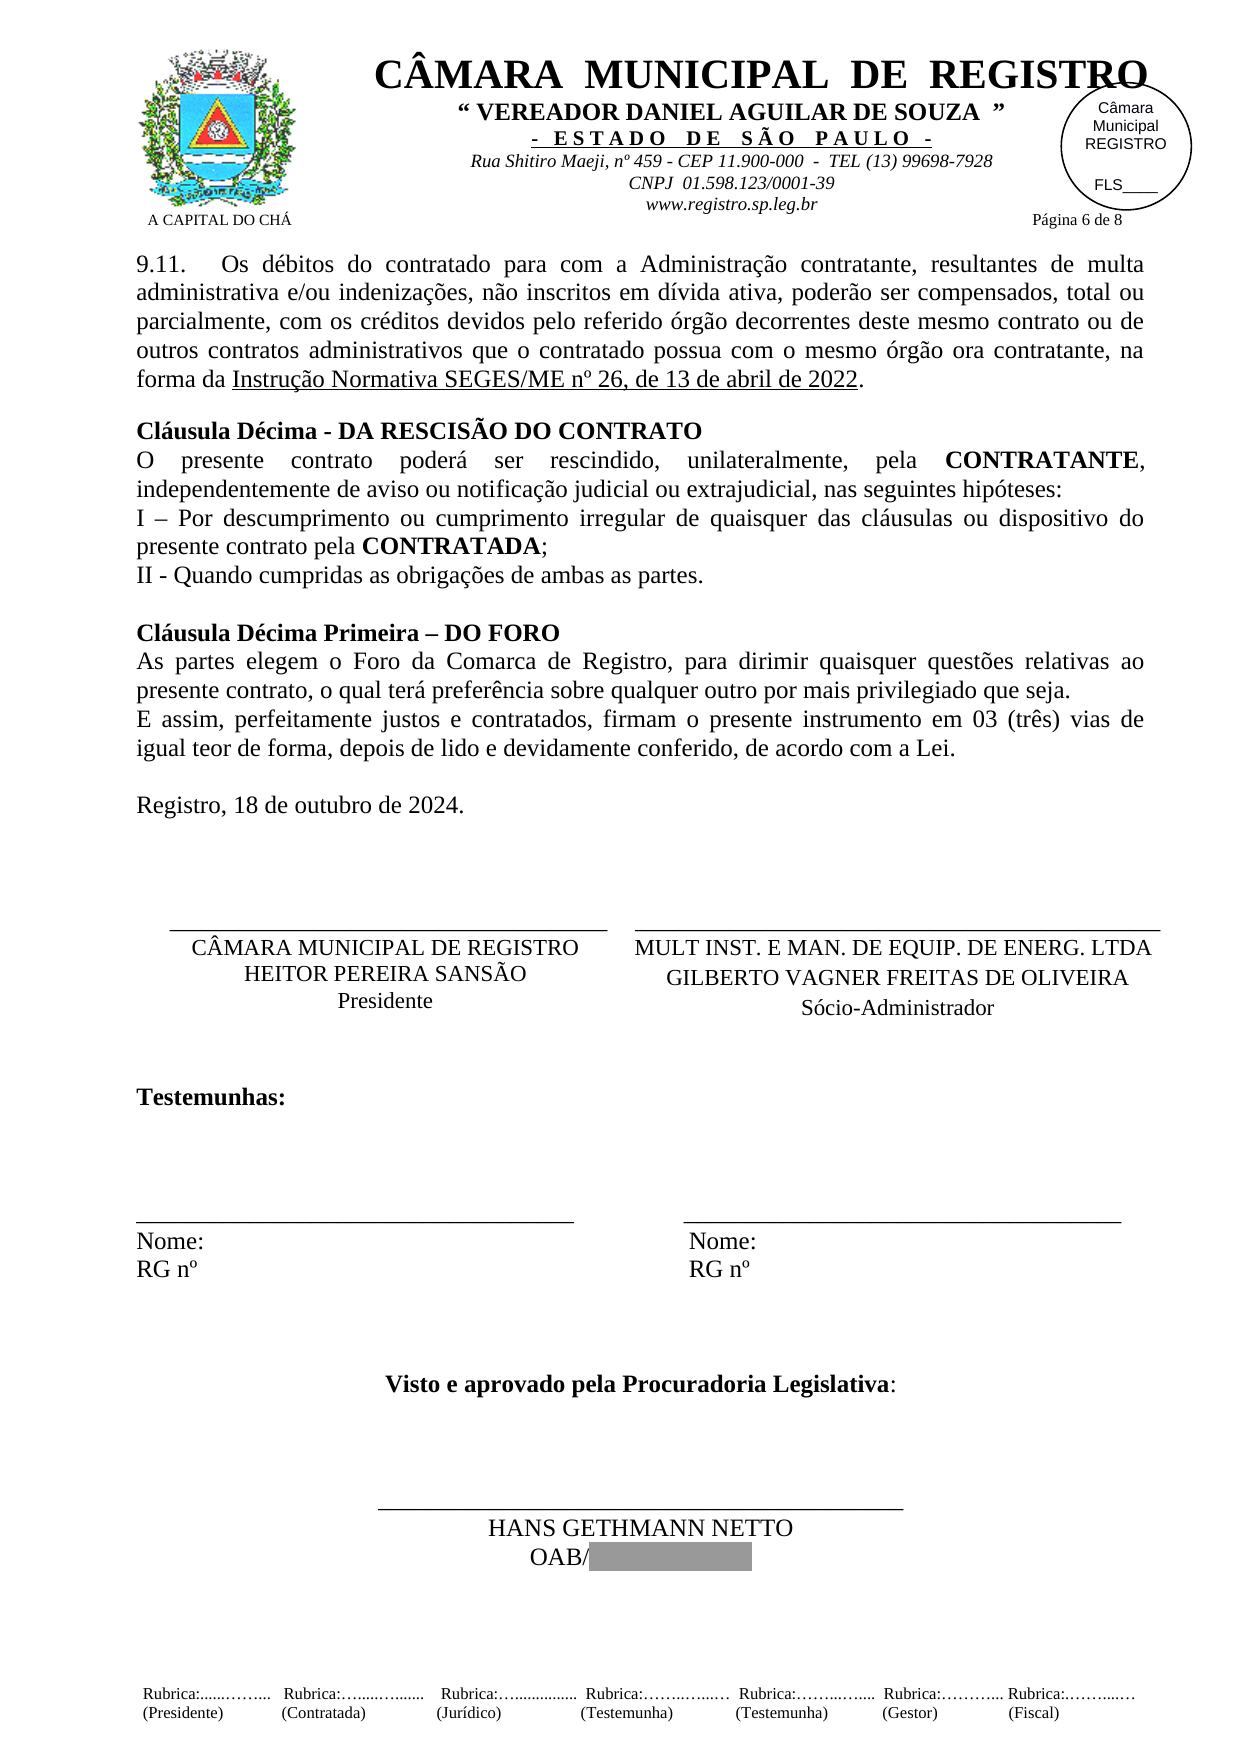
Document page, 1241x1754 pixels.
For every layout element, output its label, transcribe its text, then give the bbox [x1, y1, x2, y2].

text Nome: Nome: [136, 1226, 1145, 1254]
text Sócio-Administrador [634, 994, 1161, 1021]
text RG nº RG nº [136, 1254, 1145, 1283]
list 9.11. Os débitos do contratado para com a Administração contratante, resultantes de multa administrativa e/ou indenizações, não inscritos em dívida ativa, poderão ser compensados, total ou parcialmente, com os créditos devidos pelo referido órgão decorrentes deste mesmo contrato ou de outros contratos administrativos que o contratado possua com o mesmo órgão ora contratante, na forma da Instrução Normativa SEGES/ME nº 26, de 13 de abril de 2022. [136, 249, 1145, 392]
text HEITOR PEREIRA SANSÃO [136, 960, 634, 987]
text As partes elegem o Foro da Comarca de Registro, para dirimir quaisquer questões relativas ao presente contrato, o qual terá preferência sobre qualquer outro por mais privilegiado que seja. [136, 646, 1145, 704]
text II - Quando cumpridas as obrigações de ambas as partes. [136, 560, 1145, 589]
text Registro, 18 de outubro de 2024. [136, 790, 1145, 819]
text HANS GETHMANN NETTO [136, 1513, 1145, 1542]
text Cláusula Décima - DA RESCISÃO DO CONTRATO [136, 416, 1145, 445]
text ___________________________________ ___________________________________ [136, 1197, 1145, 1226]
text MULT INST. E MAN. DE EQUIP. DE ENERG. LTDA [634, 934, 1161, 960]
text __________________________________________ [634, 905, 1161, 934]
text __________________________________________ [136, 1484, 1145, 1513]
text I – Por descumprimento ou cumprimento irregular de quaisquer das cláusulas ou dispositivo do presente contrato pela CONTRATADA; [136, 503, 1145, 560]
text Testemunhas: [136, 1082, 1145, 1111]
text GILBERTO VAGNER FREITAS DE OLIVEIRA [634, 964, 1161, 991]
text CÂMARA MUNICIPAL DE REGISTRO [136, 934, 634, 960]
text Presidente [136, 987, 634, 1013]
text E assim, perfeitamente justos e contratados, firmam o presente instrumento em 03 (três) vias de igual teor de forma, depois de lido e devidamente conferido, de acordo com a Lei. [136, 704, 1145, 761]
text Cláusula Décima Primeira – DO FORO [136, 618, 1145, 646]
text ___________________________________ [136, 905, 634, 934]
text OAB/XXXXXXXXX [136, 1542, 1145, 1571]
text O presente contrato poderá ser rescindido, unilateralmente, pela CONTRATANTE, independentemente de aviso ou notificação judicial ou extrajudicial, nas seguintes hipóteses: [136, 445, 1145, 503]
text Visto e aprovado pela Procuradoria Legislativa: [136, 1369, 1145, 1398]
